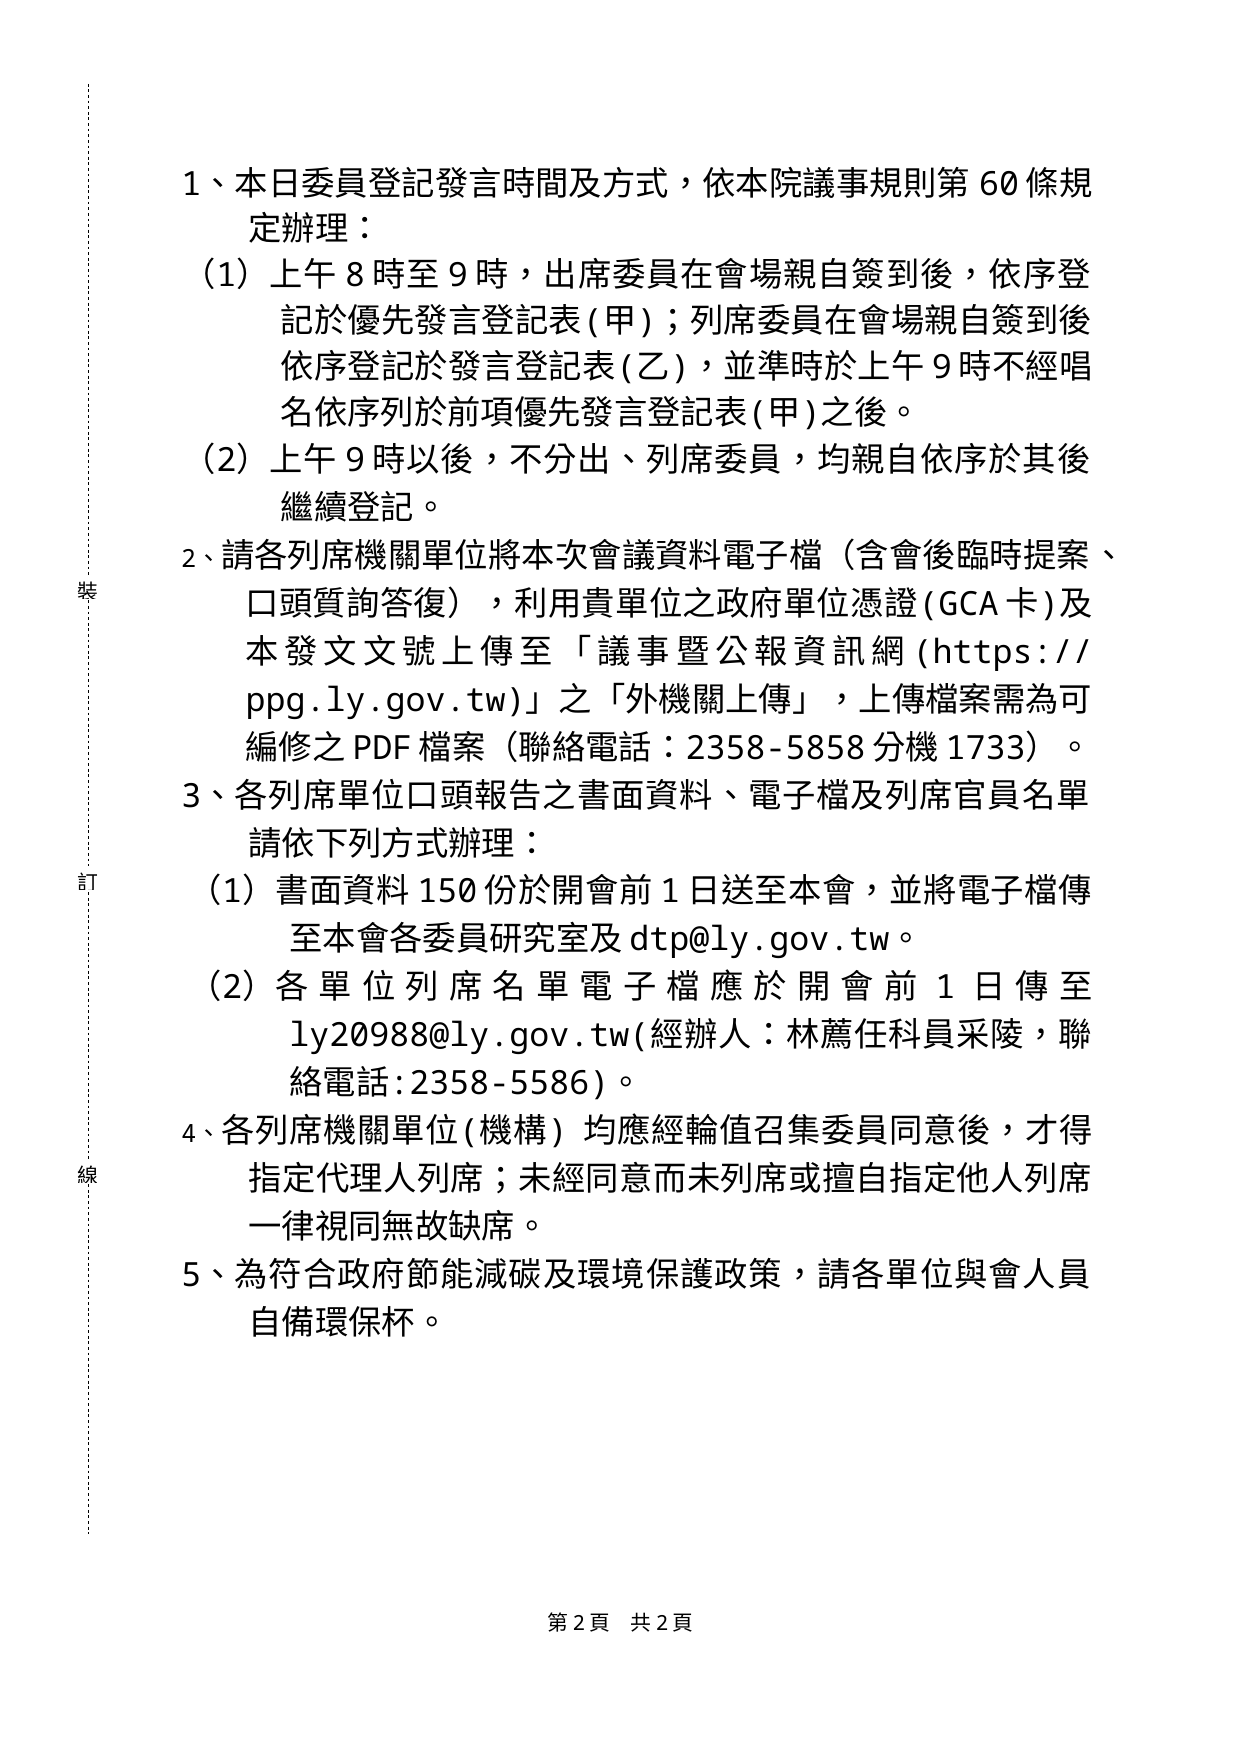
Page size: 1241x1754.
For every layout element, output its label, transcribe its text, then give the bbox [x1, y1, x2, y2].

list 各單位列席名單電子檔應於開會前1日傳至ly20988@ly.gov.tw(經辦人：林薦任科員采陵，聯絡電話:2358-5586)。 [188, 960, 1092, 1104]
list 上午9時以後，不分出、列席委員，均親自依序於其後繼續登記。 [183, 433, 1092, 529]
list 各列席單位口頭報告之書面資料、電子檔及列席官員名單，請依下列方式辦理： [181, 769, 1092, 864]
list 本日委員登記發言時間及方式，依本院議事規則第60條規定辦理： [181, 158, 1092, 250]
list 書面資料150份於開會前1日送至本會，並將電子檔傳至本會各委員研究室及dtp@ly.gov.tw。 [188, 864, 1092, 960]
list 為符合政府節能減碳及環境保護政策，請各單位與會人員自備環保杯。 [181, 1248, 1092, 1344]
list 請各列席機關單位將本次會議資料電子檔（含會後臨時提案、口頭質詢答復），利用貴單位之政府單位憑證(GCA卡)及本發文文號上傳至「議事暨公報資訊網(https://ppg.ly.gov.tw)」之「外機關上傳」，上傳檔案需為可編修之PDF檔案（聯絡電話：2358-5858分機1733）。 [181, 529, 1092, 769]
list 各列席機關單位(機構) 均應經輪值召集委員同意後，才得指定代理人列席；未經同意而未列席或擅自指定他人列席，一律視同無故缺席。 [181, 1104, 1092, 1248]
list 上午8時至9時，出席委員在會場親自簽到後，依序登記於優先發言登記表(甲)；列席委員在會場親自簽到後依序登記於發言登記表(乙)，並準時於上午9時不經唱名依序列於前項優先發言登記表(甲)之後。 [183, 250, 1092, 433]
